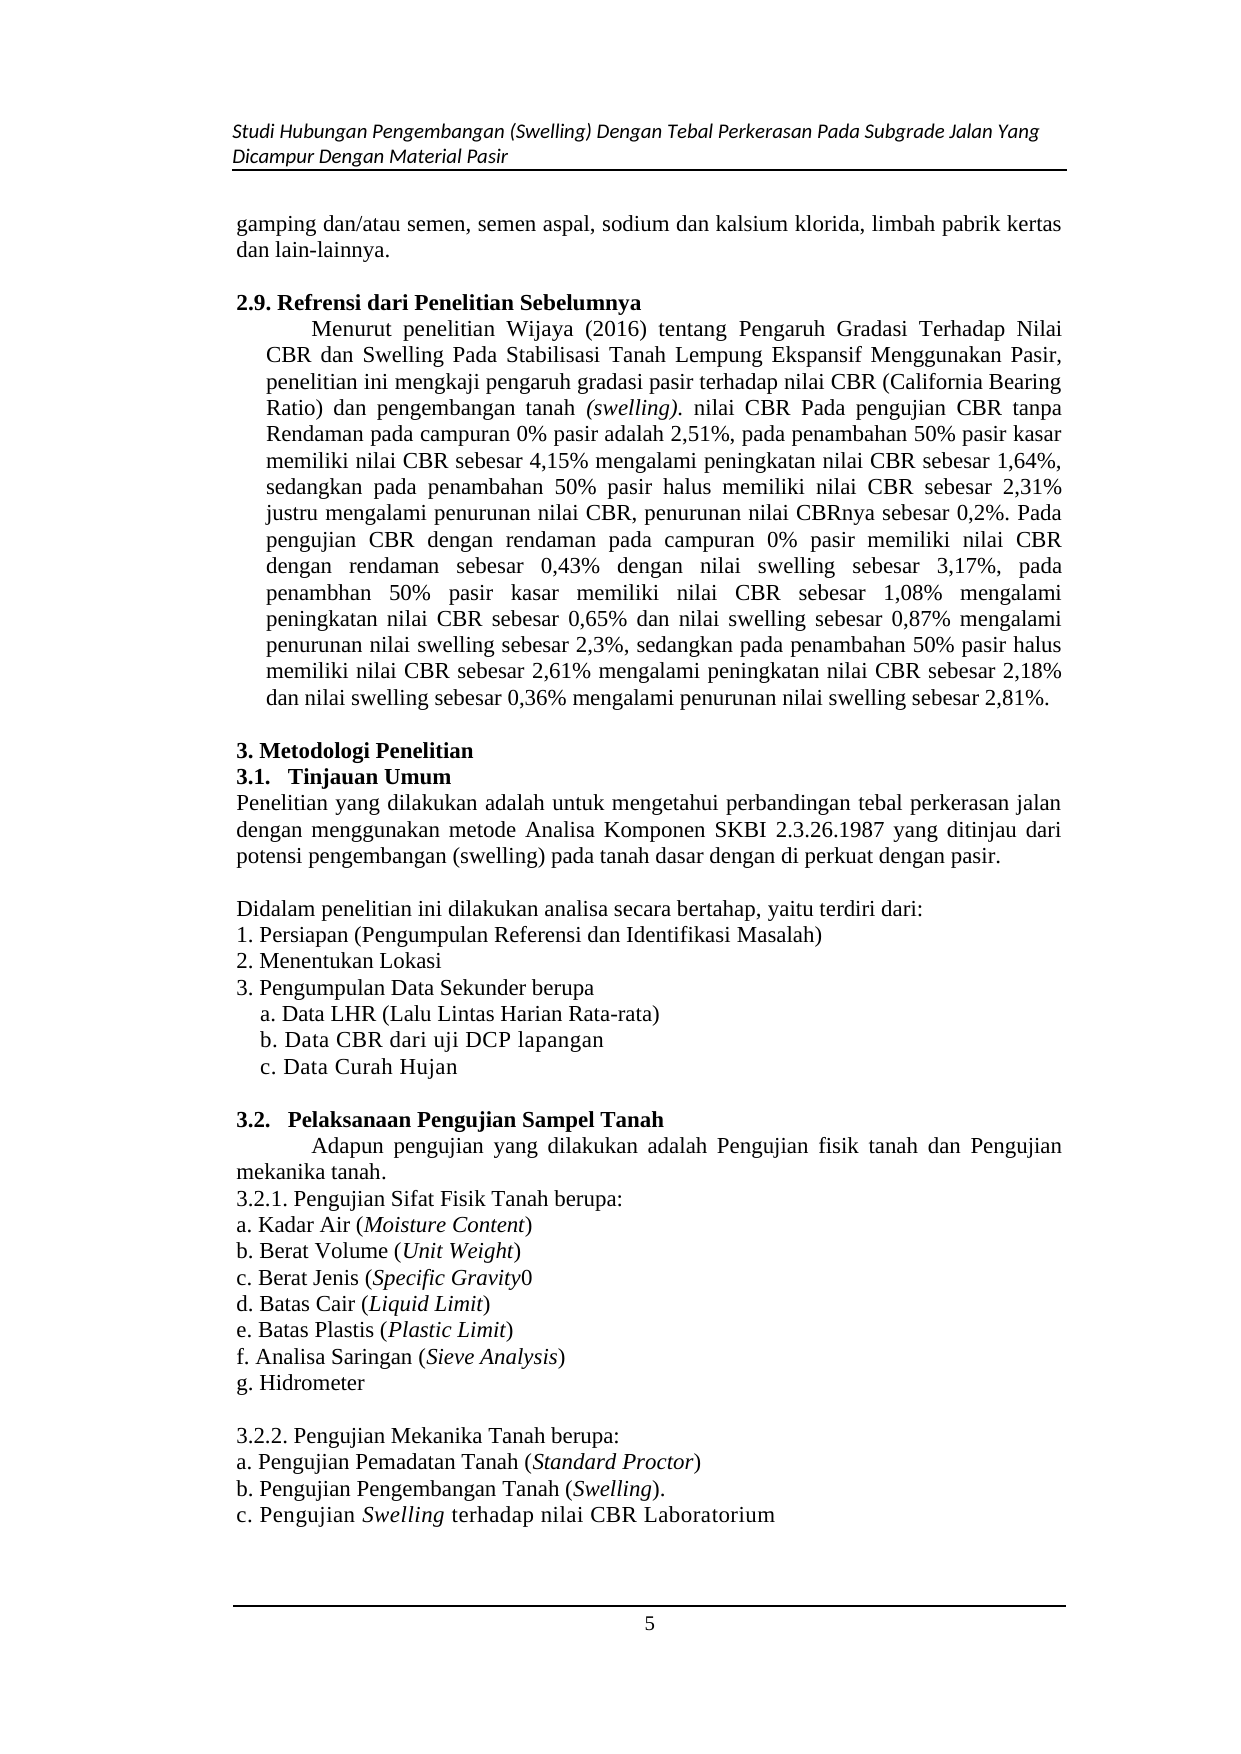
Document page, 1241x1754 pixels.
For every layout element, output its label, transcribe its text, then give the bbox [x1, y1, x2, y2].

list a. Pengujian Pemadatan Tanah (Standard Proctor) [236, 1448, 1063, 1474]
list 3.2.1. Pengujian Sifat Fisik Tanah berupa: [236, 1185, 1063, 1211]
text 3. Metodologi Penelitian [236, 737, 1063, 763]
list b. Berat Volume (Unit Weight) [236, 1237, 1063, 1264]
list c. Pengujian Swelling terhadap nilai CBR Laboratorium [201, 1501, 1063, 1527]
list a. Kadar Air (Moisture Content) [236, 1211, 1063, 1237]
list 2. Menentukan Lokasi [236, 947, 1063, 974]
list f. Analisa Saringan (Sieve Analysis) [236, 1343, 1063, 1369]
list gamping dan/atau semen, semen aspal, sodium dan kalsium klorida, limbah pabrik kertas dan lain-lainnya. [236, 209, 1063, 262]
list 1. Persiapan (Pengumpulan Referensi dan Identifikasi Masalah) [236, 921, 1063, 947]
list Penelitian yang dilakukan adalah untuk mengetahui perbandingan tebal perkerasan jalan dengan menggunakan metode Analisa Komponen SKBI 2.3.26.1987 yang ditinjau dari potensi pengembangan (swelling) pada tanah dasar dengan di perkuat dengan pasir. [236, 789, 1063, 868]
list c. Data Curah Hujan [260, 1053, 1063, 1079]
list Didalam penelitian ini dilakukan analisa secara bertahap, yaitu terdiri dari: [236, 895, 1063, 921]
list Adapun pengujian yang dilakukan adalah Pengujian fisik tanah dan Pengujian mekanika tanah. [236, 1132, 1063, 1185]
list a. Data LHR (Lalu Lintas Harian Rata-rata) [260, 1000, 1063, 1027]
list 3.1. Tinjauan Umum [236, 763, 1063, 789]
list 3.2.2. Pengujian Mekanika Tanah berupa: [236, 1422, 1063, 1448]
list b. Data CBR dari uji DCP lapangan [260, 1027, 1063, 1053]
list 3.2. Pelaksanaan Pengujian Sampel Tanah [236, 1106, 1063, 1132]
list g. Hidrometer [236, 1369, 1063, 1396]
list 3. Pengumpulan Data Sekunder berupa [236, 974, 1063, 1000]
text 2.9. Refrensi dari Penelitian Sebelumnya [236, 289, 1063, 315]
list b. Pengujian Pengembangan Tanah (Swelling). [201, 1474, 1063, 1501]
list d. Batas Cair (Liquid Limit) [236, 1290, 1063, 1316]
text Menurut penelitian Wijaya (2016) tentang Pengaruh Gradasi Terhadap Nilai CBR dan Swelling Pada Stabilisasi Tanah Lempung Ekspansif Menggunakan Pasir, penelitian ini mengkaji pengaruh gradasi pasir terhadap nilai CBR (California Bearing Ratio) dan pengembangan tanah (swelling). nilai CBR Pada pengujian CBR tanpa Rendaman pada campuran 0% pasir adalah 2,51%, pada penambahan 50% pasir kasar memiliki nilai CBR sebesar 4,15% mengalami peningkatan nilai CBR sebesar 1,64%, sedangkan pada penambahan 50% pasir halus memiliki nilai CBR sebesar 2,31% justru mengalami penurunan nilai CBR, penurunan nilai CBRnya sebesar 0,2%. Pada pengujian CBR dengan rendaman pada campuran 0% pasir memiliki nilai CBR dengan rendaman sebesar 0,43% dengan nilai swelling sebesar 3,17%, pada penambhan 50% pasir kasar memiliki nilai CBR sebesar 1,08% mengalami peningkatan nilai CBR sebesar 0,65% dan nilai swelling sebesar 0,87% mengalami penurunan nilai swelling sebesar 2,3%, sedangkan pada penambahan 50% pasir halus memiliki nilai CBR sebesar 2,61% mengalami peningkatan nilai CBR sebesar 2,18% dan nilai swelling sebesar 0,36% mengalami penurunan nilai swelling sebesar 2,81%. [266, 315, 1063, 710]
list e. Batas Plastis (Plastic Limit) [236, 1316, 1063, 1343]
list c. Berat Jenis (Specific Gravity0 [236, 1264, 1063, 1290]
